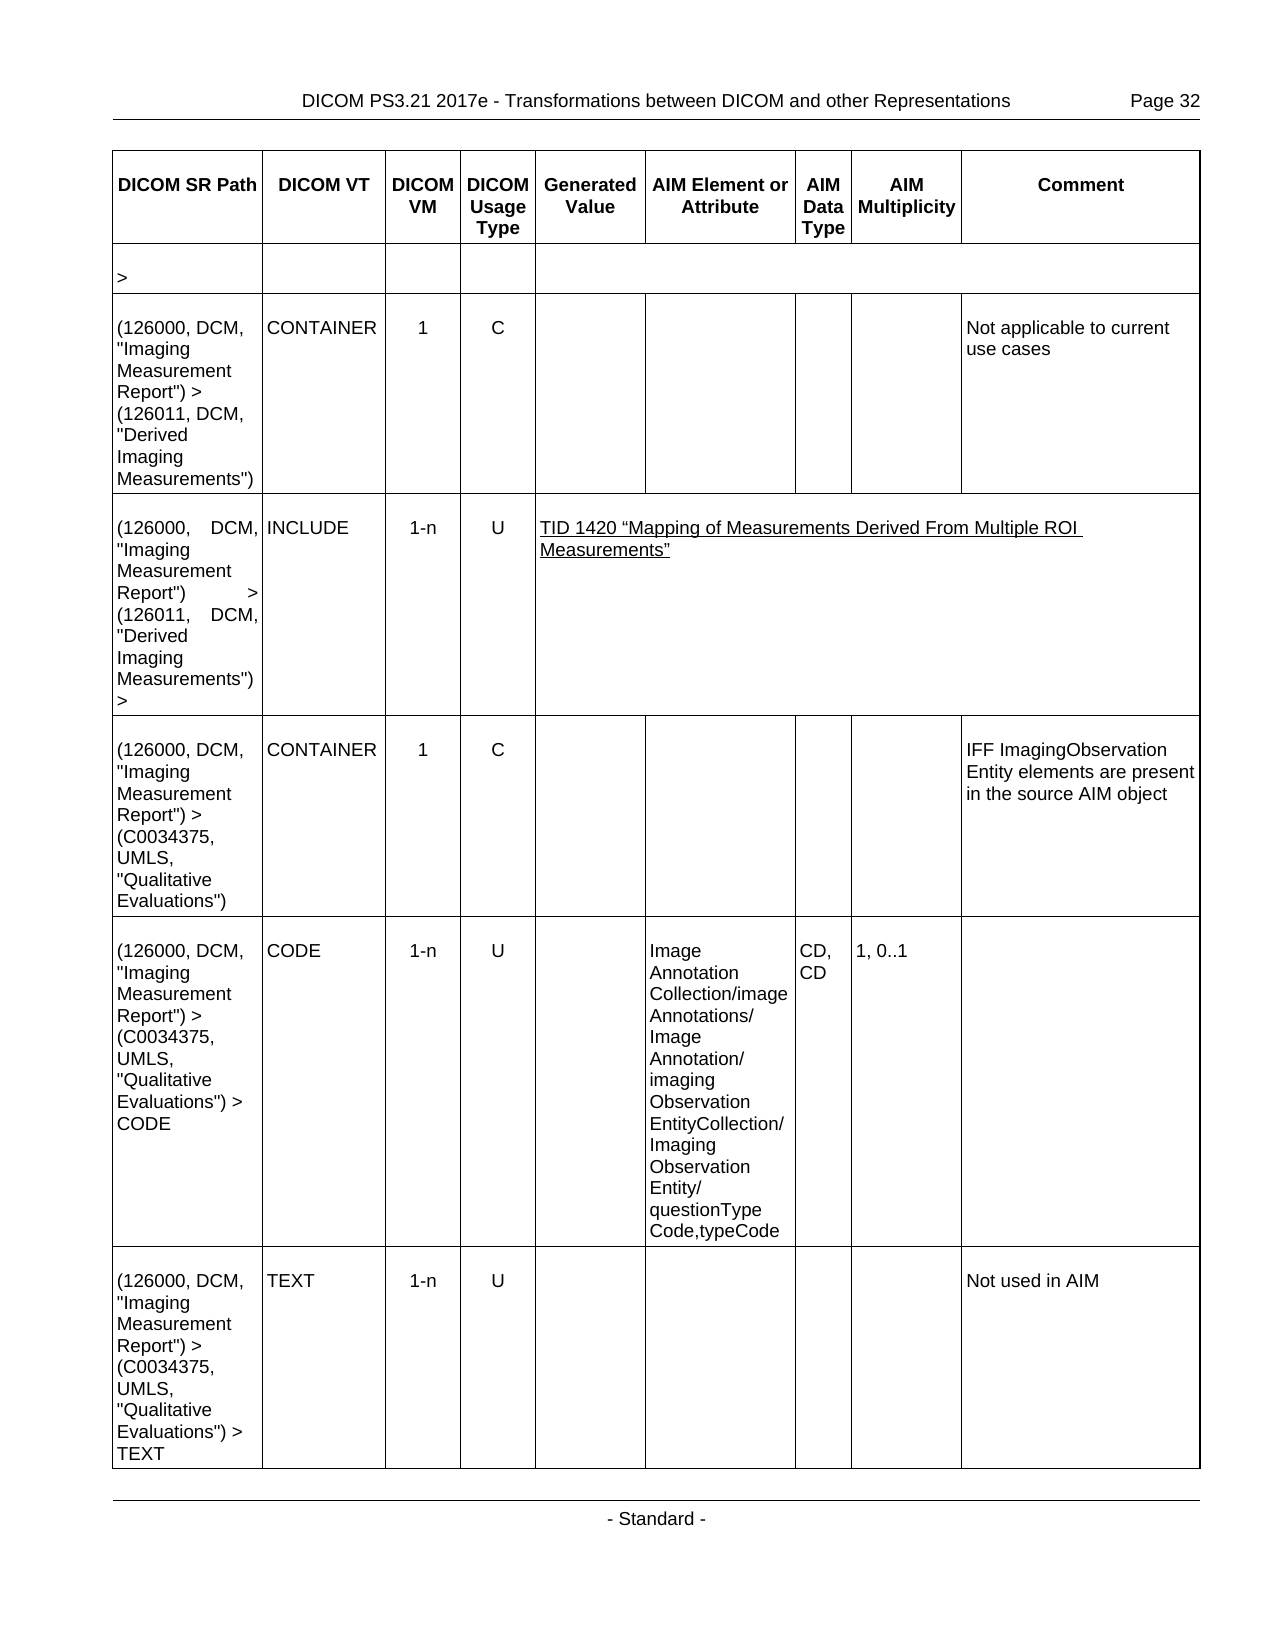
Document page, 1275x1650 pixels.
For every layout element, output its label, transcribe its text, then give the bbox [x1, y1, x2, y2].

table_cell [962, 917, 1199, 1246]
table_cell [796, 1247, 851, 1468]
table_cell 1, 0..1 [852, 917, 961, 1246]
table_cell [852, 716, 961, 916]
table_cell [646, 294, 795, 493]
table_header DICOM VT [263, 151, 385, 243]
table_header Comment [962, 151, 1199, 243]
table_cell [263, 244, 385, 292]
table_cell [536, 1247, 645, 1468]
table_header DICOM VM [386, 151, 460, 243]
table_cell [386, 244, 460, 292]
table_cell [646, 1247, 795, 1468]
table_cell [461, 244, 535, 292]
table_cell Not used in AIM [962, 1247, 1199, 1468]
table_cell CONTAINER [263, 294, 385, 493]
table_cell [536, 294, 645, 493]
table_cell [536, 917, 645, 1246]
table_cell IFF Imaging​Observation​Entity elements are present in the source AIM object [962, 716, 1199, 916]
table_cell [646, 716, 795, 916]
table_cell CONTAINER [263, 716, 385, 916]
table_cell INCLUDE [263, 494, 385, 715]
table_cell > [113, 244, 262, 292]
table_header AIM Data Type [796, 151, 851, 243]
table_cell (126000, DCM, "Imaging Measurement Report") > (C0034375, UMLS, "Qualitative Evaluations") > CODE [113, 917, 262, 1246]
table_cell (126000, DCM, "Imaging Measurement Report") > (C0034375, UMLS, "Qualitative Evaluations") > TEXT [113, 1247, 262, 1468]
table_cell TEXT [263, 1247, 385, 1468]
table_cell [796, 716, 851, 916]
table_cell [796, 294, 851, 493]
table_cell 1 [386, 294, 460, 493]
table_cell C [461, 716, 535, 916]
table_cell [536, 244, 1199, 292]
table_cell 1-n [386, 1247, 460, 1468]
table_cell Image​Annotation​​Collection/​image​Annotations/​Image​Annotation/​imaging​Observation​Entity​Collection/​Imaging​Observation​Entity​/​questionType​Code,type​Code [646, 917, 795, 1246]
table_cell (126000, DCM, "Imaging Measurement Report") > (126011, DCM, "Derived Imaging Measurements") > [113, 494, 262, 715]
table_header DICOM SR Path [113, 151, 262, 243]
table_cell C [461, 294, 535, 493]
table_cell Not applicable to current use cases [962, 294, 1199, 493]
table_header AIM Multiplicity [852, 151, 961, 243]
table_header AIM Element or Attribute [646, 151, 795, 243]
table_cell 1-n [386, 494, 460, 715]
table_cell CD, CD [796, 917, 851, 1246]
table_cell 1-n [386, 917, 460, 1246]
table_cell (126000, DCM, "Imaging Measurement Report") > (C0034375, UMLS, "Qualitative Evaluations") [113, 716, 262, 916]
table_cell (126000, DCM, "Imaging Measurement Report") > (126011, DCM, "Derived Imaging Measurements") [113, 294, 262, 493]
table_cell CODE [263, 917, 385, 1246]
table_cell U [461, 1247, 535, 1468]
table_cell [852, 1247, 961, 1468]
table_cell U [461, 494, 535, 715]
table_cell [536, 716, 645, 916]
table_cell 1 [386, 716, 460, 916]
table_header DICOM Usage Type [461, 151, 535, 243]
table_cell TID 1420 “Mapping of Measurements Derived From Multiple ROI Measurements” [536, 494, 1199, 715]
table_header Generated Value [536, 151, 645, 243]
table_cell [852, 294, 961, 493]
table_cell U [461, 917, 535, 1246]
